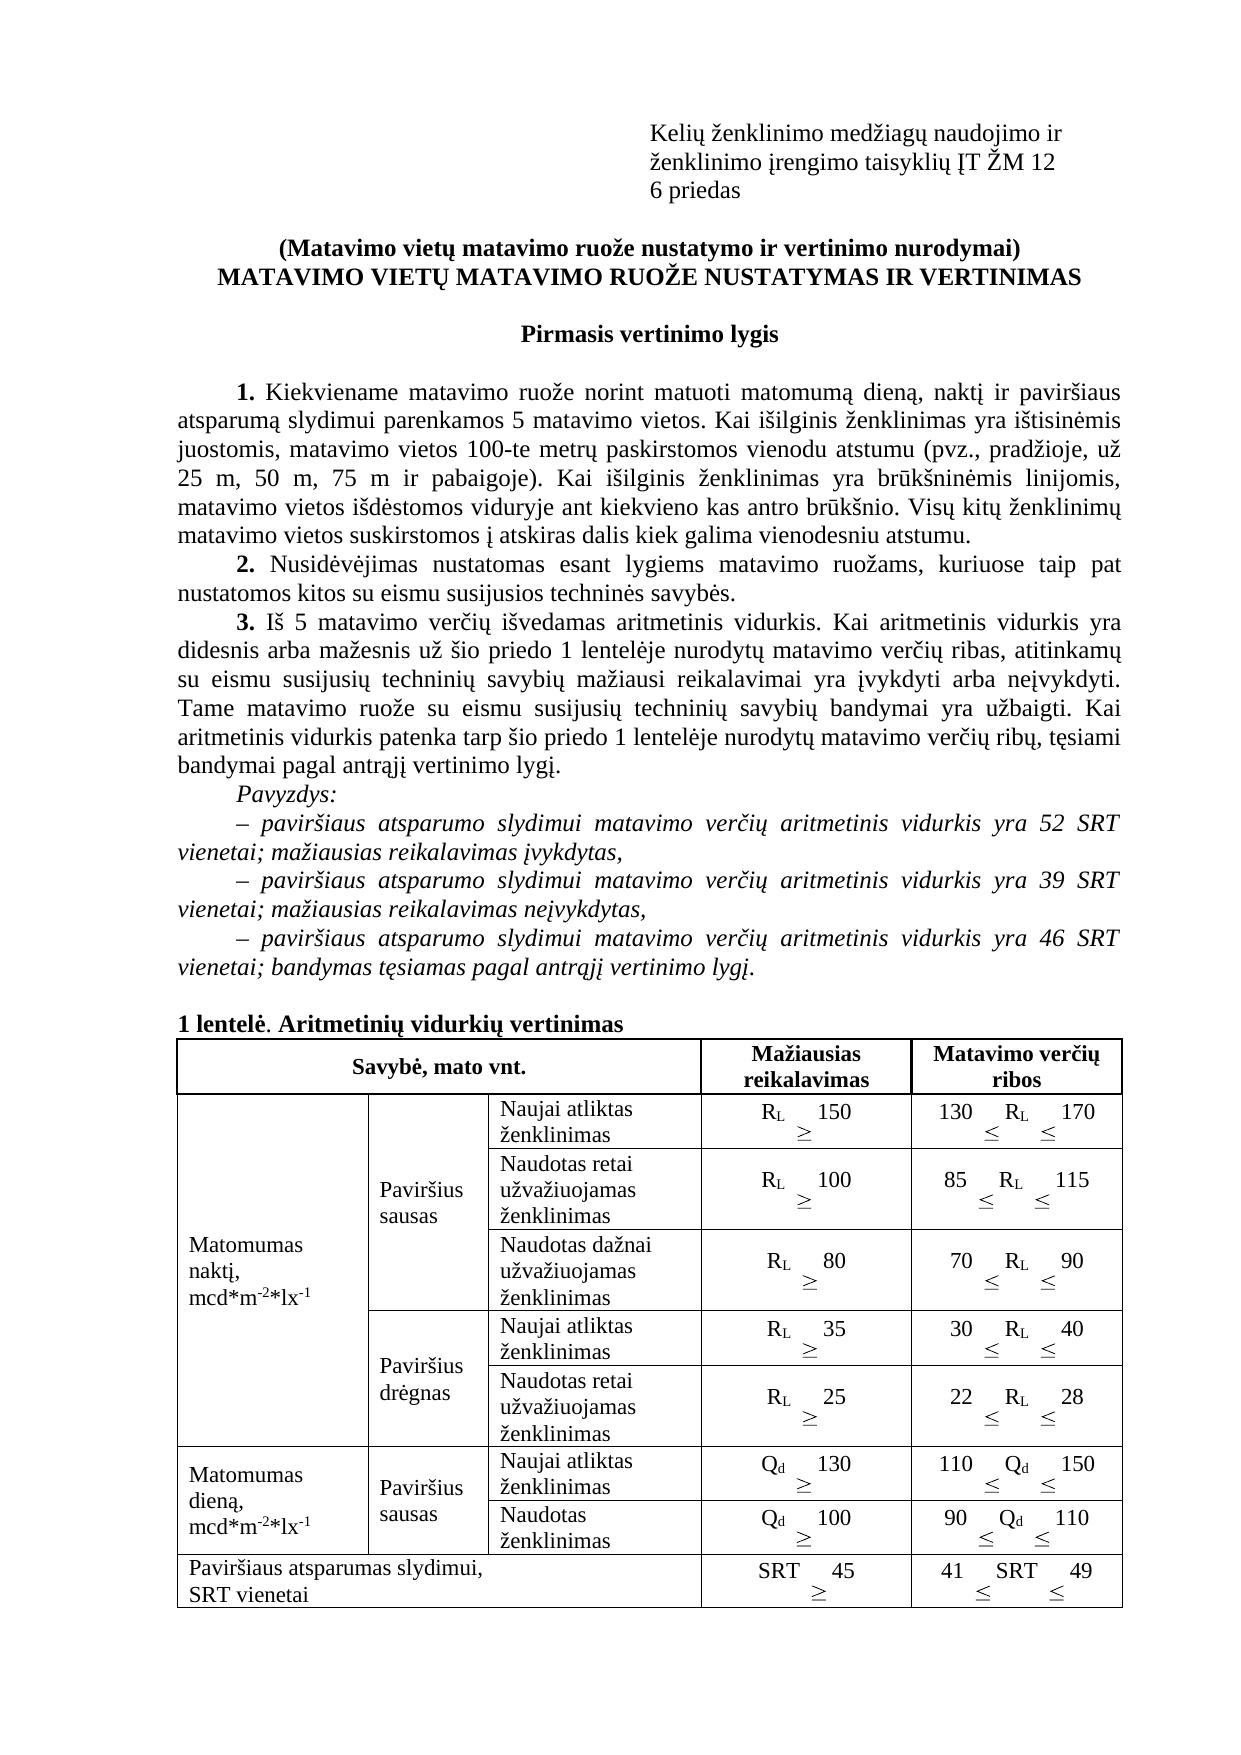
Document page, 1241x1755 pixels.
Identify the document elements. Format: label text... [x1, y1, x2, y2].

table_cell Qd >= 100 [702, 1501, 911, 1553]
table_cell Paviršius sausas [369, 1095, 488, 1310]
table_cell Naudotas retai užvažiuojamas ženklinimas [489, 1149, 701, 1229]
text – paviršiaus atsparumo slydimui matavimo verčių aritmetinis vidurkis yra 46 SRT vienetai; bandymas tęsiamas pagal antrąjį vertinimo lygį. [177, 923, 1122, 981]
text (Matavimo vietų matavimo ruože nustatymo ir vertinimo nurodymai) [177, 233, 1122, 262]
table_cell Matomumas naktį, mcd*m-2*lx-1 [178, 1095, 368, 1446]
table_cell 70 <= RL <= 90 [912, 1230, 1122, 1310]
table_cell 30 <= RL <= 40 [912, 1311, 1122, 1365]
table_cell 110 <= Qd <= 150 [912, 1447, 1122, 1500]
table_cell Paviršius drėgnas [369, 1311, 488, 1446]
table_cell 22 <= RL <= 28 [912, 1366, 1122, 1446]
text – paviršiaus atsparumo slydimui matavimo verčių aritmetinis vidurkis yra 52 SRT vienetai; mažiausias reikalavimas įvykdytas, [177, 808, 1122, 866]
table_cell RL >= 25 [702, 1366, 911, 1446]
table_cell Qd >= 130 [702, 1447, 911, 1500]
table_cell RL >= 150 [702, 1095, 911, 1148]
text Pirmasis vertinimo lygis [177, 319, 1122, 348]
table_cell RL >= 80 [702, 1230, 911, 1310]
text 3. Iš 5 matavimo verčių išvedamas aritmetinis vidurkis. Kai aritmetinis vidurkis yra didesnis arba mažesnis už šio priedo 1 lentelėje nurodytų matavimo verčių ribas, atitinkamų su eismu susijusių techninių savybių mažiausi reikalavimai yra įvykdyti arba neįvykdyti. Tame matavimo ruože su eismu susijusių techninių savybių bandymai yra užbaigti. Kai aritmetinis vidurkis patenka tarp šio priedo 1 lentelėje nurodytų matavimo verčių ribų, tęsiami bandymai pagal antrąjį vertinimo lygį. [177, 607, 1122, 779]
text 1. Kiekviename matavimo ruože norint matuoti matomumą dieną, naktį ir paviršiaus atsparumą slydimui parenkamos 5 matavimo vietos. Kai išilginis ženklinimas yra ištisinėmis juostomis, matavimo vietos 100-te metrų paskirstomos vienodu atstumu (pvz., pradžioje, už 25 m, 50 m, 75 m ir pabaigoje). Kai išilginis ženklinimas yra brūkšninėmis linijomis, matavimo vietos išdėstomos viduryje ant kiekvieno kas antro brūkšnio. Visų kitų ženklinimų matavimo vietos suskirstomos į atskiras dalis kiek galima vienodesniu atstumu. [177, 377, 1122, 549]
text – paviršiaus atsparumo slydimui matavimo verčių aritmetinis vidurkis yra 39 SRT vienetai; mažiausias reikalavimas neįvykdytas, [177, 866, 1122, 923]
table_cell Paviršius sausas [369, 1447, 488, 1553]
text Kelių ženklinimo medžiagų naudojimo ir [649, 118, 1122, 147]
table_cell Naudotas ženklinimas [489, 1501, 701, 1553]
table_header Mažiausias reikalavimas [702, 1040, 910, 1093]
table_header Savybė, mato vnt. [178, 1040, 700, 1093]
text ženklinimo įrengimo taisyklių ĮT ŽM 12 [649, 147, 1122, 176]
table_cell RL >= 35 [702, 1311, 911, 1365]
table_header Matavimo verčių ribos [913, 1040, 1121, 1093]
table_cell Naujai atliktas ženklinimas [489, 1095, 701, 1148]
table_cell 85 <= RL <= 115 [912, 1149, 1122, 1229]
table_cell 130 <= RL <= 170 [912, 1095, 1122, 1148]
table_cell Naujai atliktas ženklinimas [489, 1447, 701, 1500]
table_cell [664, 1555, 701, 1607]
text 1 lentelė. Aritmetinių vidurkių vertinimas [177, 1009, 1122, 1038]
table_cell RL >= 100 [702, 1149, 911, 1229]
table_cell Paviršiaus atsparumas slydimui, SRT vienetai [178, 1555, 638, 1607]
table_cell Naudotas retai užvažiuojamas ženklinimas [489, 1366, 701, 1446]
table_cell Naujai atliktas ženklinimas [489, 1311, 701, 1365]
text 6 priedas [649, 176, 1122, 204]
table_cell SRT >= 45 [702, 1555, 911, 1607]
text 2. Nusidėvėjimas nustatomas esant lygiems matavimo ruožams, kuriuose taip pat nustatomos kitos su eismu susijusios techninės savybės. [177, 549, 1122, 607]
table_cell 90 <= Qd <= 110 [912, 1501, 1122, 1553]
table_cell Matomumas dieną, mcd*m-2*lx-1 [178, 1447, 368, 1553]
text Pavyzdys: [177, 779, 1122, 808]
table_cell Naudotas dažnai užvažiuojamas ženklinimas [489, 1230, 701, 1310]
text MATAVIMO VIETŲ MATAVIMO RUOŽE NUSTATYMAS IR VERTINIMAS [177, 262, 1122, 291]
table_cell [638, 1555, 663, 1607]
table_cell 41 <= SRT <= 49 [912, 1555, 1122, 1607]
